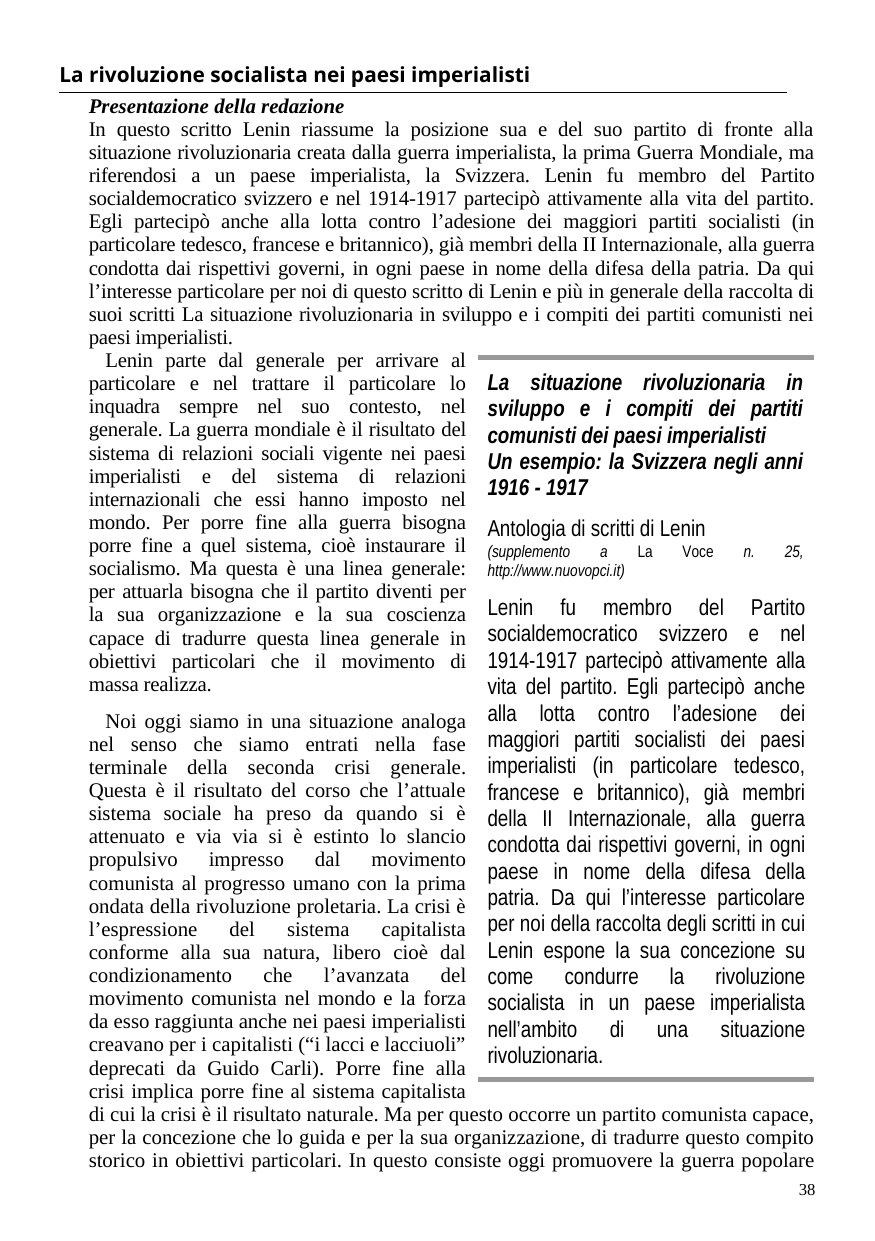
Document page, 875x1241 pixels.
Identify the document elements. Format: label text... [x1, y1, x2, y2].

text La situazione rivoluzionaria in sviluppo e i compiti dei partiti comunisti dei paesi imperialisti [487, 369, 805, 448]
text Lenin parte dal generale per arrivare al particolare e nel trattare il particolare lo inquadra sempre nel suo contesto, nel generale. La guerra mondiale è il risultato del sistema di relazioni sociali vigente nei paesi imperialisti e del sistema di relazioni internazionali che essi hanno imposto nel mondo. Per porre fine alla guerra bisogna porre fine a quel sistema, cioè instaurare il socialismo. Ma questa è una linea generale: per attuarla bisogna che il partito diventi per la sua organizzazione e la sua coscienza capace di tradurre questa linea generale in obiettivi particolari che il movimento di massa realizza. [88, 349, 815, 1077]
text La rivoluzione socialista nei paesi imperialisti [442, 71, 787, 86]
text Presentazione della redazione [88, 94, 815, 118]
text In questo scritto Lenin riassume la posizione sua e del suo partito di fronte alla situazione rivoluzionaria creata dalla guerra imperialista, la prima Guerra Mondiale, ma riferendosi a un paese imperialista, la Svizzera. Lenin fu membro del Partito socialdemocratico svizzero e nel 1914-1917 partecipò attivamente alla vita del partito. Egli partecipò anche alla lotta contro l’adesione dei maggiori partiti socialisti (in particolare tedesco, francese e britannico), già membri della II Internazionale, alla guerra condotta dai rispettivi governi, in ogni paese in nome della difesa della patria. Da qui l’interesse particolare per noi di questo scritto di Lenin e più in generale della raccolta di suoi scritti La situazione rivoluzionaria in sviluppo e i compiti dei partiti comunisti nei paesi imperialisti. [88, 118, 815, 349]
text Lenin fu membro del Partito socialdemocratico svizzero e nel 1914-1917 partecipò attivamente alla vita del partito. Egli partecipò anche alla lotta contro l’adesione dei maggiori partiti socialisti dei paesi imperialisti (in particolare tedesco, francese e britannico), già membri della II Internazionale, alla guerra condotta dai rispettivi governi, in ogni paese in nome della difesa della patria. Da qui l’interesse particolare per noi della raccolta degli scritti in cui Lenin espone la sua concezione su come condurre la rivoluzione socialista in un paese imperialista nell’ambito di una situazione rivoluzionaria. [487, 594, 805, 1068]
text Un esempio: la Svizzera negli anni 1916 - 1917 [487, 448, 805, 501]
text La rivoluzione socialista nei paesi imperialisti [59, 71, 352, 86]
text Antologia di scritti di Lenin [487, 515, 805, 541]
text (supplemento a La Voce n. 25, http://www.nuovopci.it) [487, 541, 805, 580]
text Noi oggi siamo in una situazione analoga nel senso che siamo entrati nella fase terminale della seconda crisi generale. Questa è il risultato del corso che l’attuale sistema sociale ha preso da quando si è attenuato e via via si è estinto lo slancio propulsivo impresso dal movimento comunista al progresso umano con la prima ondata della rivoluzione proletaria. La crisi è l’espressione del sistema capitalista conforme alla sua natura, libero cioè dal condizionamento che l’avanzata del movimento comunista nel mondo e la forza da esso raggiunta anche nei paesi imperialisti creavano per i capitalisti (“i lacci e lacciuoli” deprecati da Guido Carli). Porre fine alla crisi implica porre fine al sistema capitalista di cui la crisi è il risultato naturale. Ma per questo occorre un partito comunista capace, per la concezione che lo guida e per la sua organizzazione, di tradurre questo compito storico in obiettivi particolari. In questo consiste oggi promuovere la guerra popolare [88, 709, 815, 1172]
text La rivoluzione socialista nei paesi imperialisti [355, 71, 439, 86]
